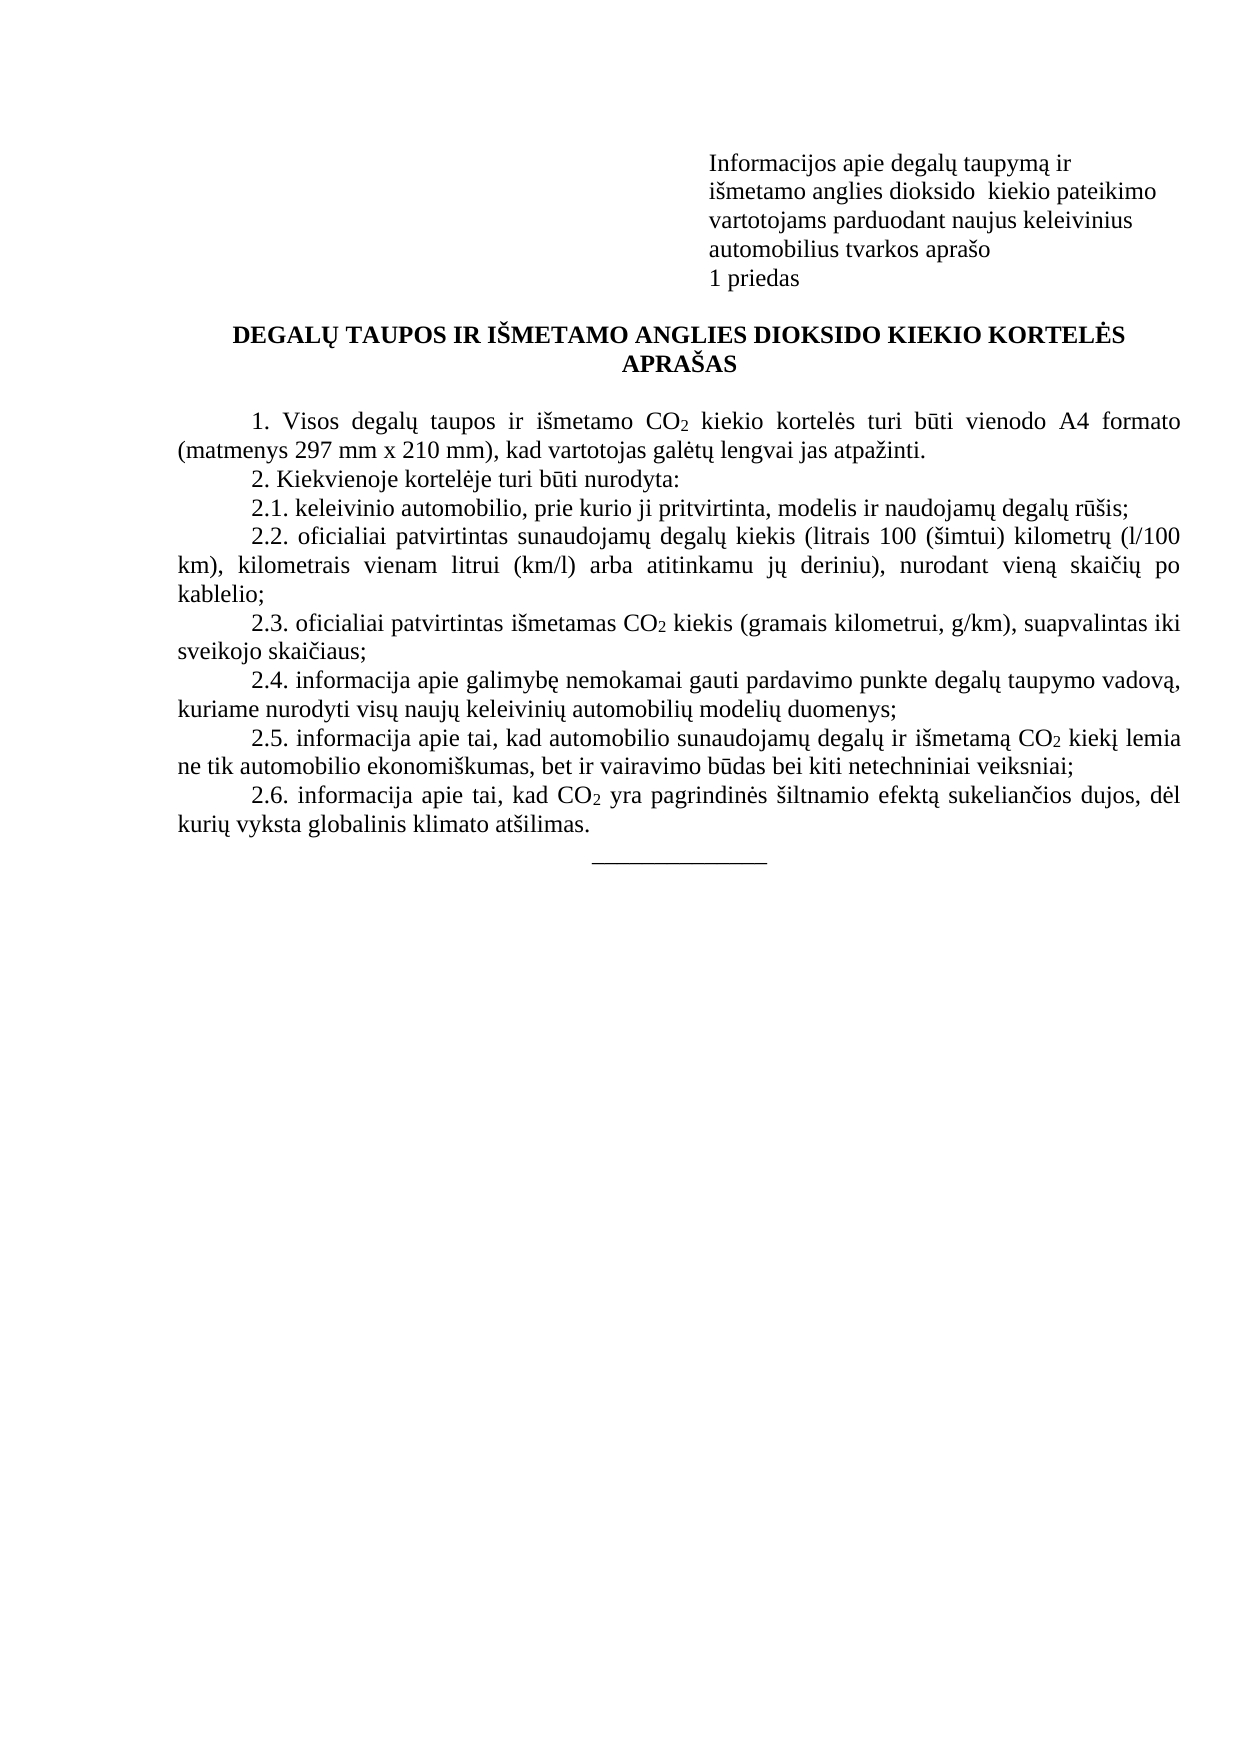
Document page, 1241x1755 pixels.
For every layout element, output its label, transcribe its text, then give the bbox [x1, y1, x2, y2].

text DEGALŲ TAUPOS IR IŠMETAMO ANGLIES DIOKSIDO KIEKio kortelės APRAŠAS [177, 320, 1181, 378]
text Informacijos apie degalų taupymą ir [177, 148, 1181, 176]
text 2.3. oficialiai patvirtintas išmetamas CO2 kiekis (gramais kilometrui, g/km), suapvalintas iki sveikojo skaičiaus; [177, 608, 1181, 665]
text automobilius tvarkos aprašo [177, 234, 1181, 263]
text 2.2. oficialiai patvirtintas sunaudojamų degalų kiekis (litrais 100 (šimtui) kilometrų (l/100 km), kilometrais vienam litrui (km/l) arba atitinkamu jų deriniu), nurodant vieną skaičių po kablelio; [177, 521, 1181, 608]
text 2. Kiekvienoje kortelėje turi būti nurodyta: [177, 464, 1181, 493]
text 1 priedas [177, 263, 1181, 291]
text vartotojams parduodant naujus keleivinius [177, 205, 1181, 234]
text 1. Visos degalų taupos ir išmetamo CO2 kiekio kortelės turi būti vienodo A4 formato (matmenys 297 mm x 210 mm), kad vartotojas galėtų lengvai jas atpažinti. [177, 406, 1181, 464]
text ______________ [177, 838, 1181, 866]
text 2.5. informacija apie tai, kad automobilio sunaudojamų degalų ir išmetamą CO2 kiekį lemia ne tik automobilio ekonomiškumas, bet ir vairavimo būdas bei kiti netechniniai veiksniai; [177, 723, 1181, 780]
text išmetamo anglies dioksido kiekio pateikimo [177, 176, 1181, 205]
text 2.4. informacija apie galimybę nemokamai gauti pardavimo punkte degalų taupymo vadovą, kuriame nurodyti visų naujų keleivinių automobilių modelių duomenys; [177, 665, 1181, 723]
text 2.6. informacija apie tai, kad CO2 yra pagrindinės šiltnamio efektą sukeliančios dujos, dėl kurių vyksta globalinis klimato atšilimas. [177, 780, 1181, 838]
text 2.1. keleivinio automobilio, prie kurio ji pritvirtinta, modelis ir naudojamų degalų rūšis; [177, 493, 1181, 521]
